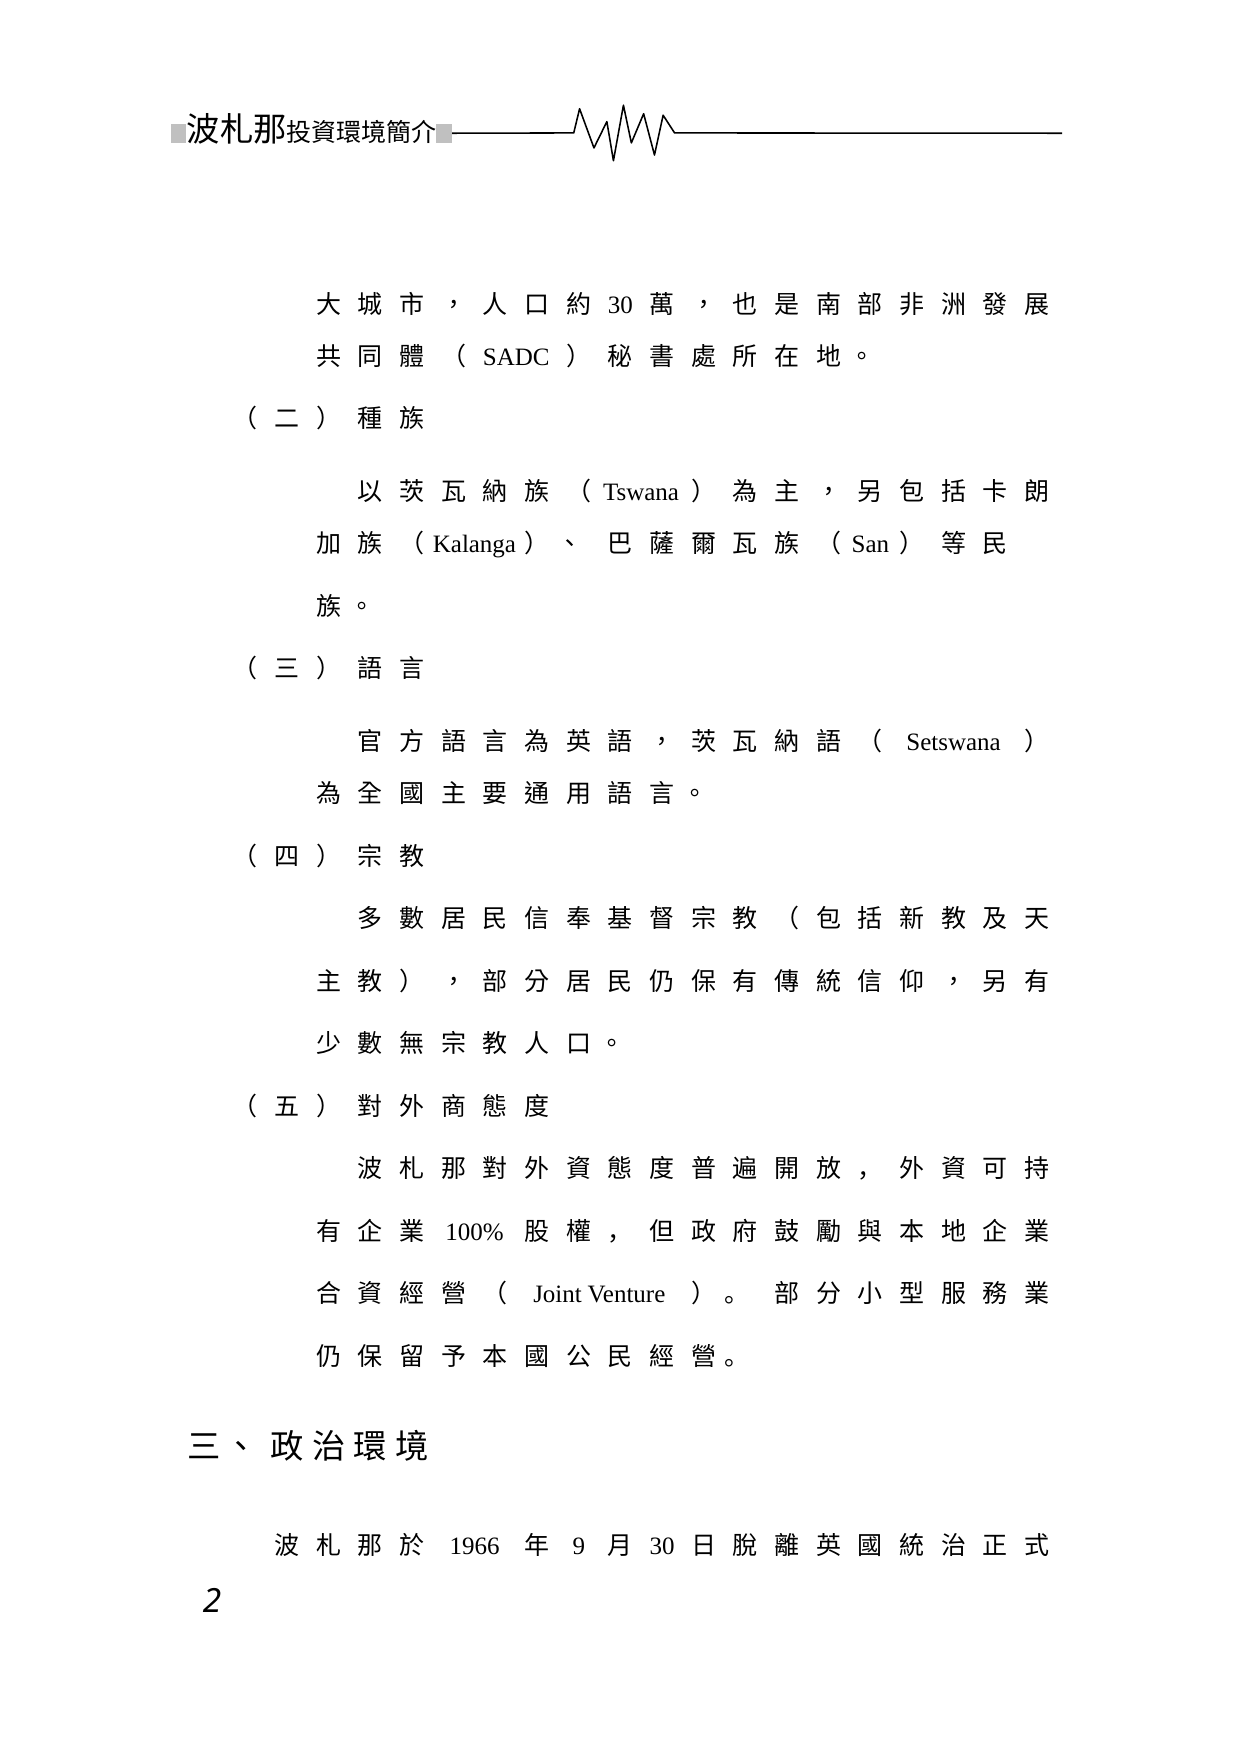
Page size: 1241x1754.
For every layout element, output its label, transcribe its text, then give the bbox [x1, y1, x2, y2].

text 官方語言為英語，茨瓦納語（Setswana）為全國主要通用語言。 [281, 688, 1058, 813]
text （三）語言 [207, 625, 1058, 688]
text 以茨瓦納族（Tswana）為主，另包括卡朗加族（Kalanga）、巴薩爾瓦族（San）等民族。 [281, 438, 1058, 625]
text （五）對外商態度 [207, 1063, 1058, 1125]
text 多數居民信奉基督宗教（包括新教及天主教），部分居民仍保有傳統信仰，另有少數無宗教人口。 [281, 875, 1058, 1063]
text 三、政治環境 [183, 1402, 1058, 1464]
text （四）宗教 [207, 813, 1058, 875]
text 波札那於1966年9月30日脫離英國統治正式 [183, 1491, 1058, 1554]
text 大城市，人口約30萬，也是南部非洲發展共同體（SADC）秘書處所在地。 [281, 250, 1058, 375]
text （二）種族 [207, 375, 1058, 438]
text 波札那對外資態度普遍開放，外資可持有企業100%股權，但政府鼓勵與本地企業合資經營（Joint Venture）。部分小型服務業仍保留予本國公民經營。 [281, 1125, 1058, 1375]
